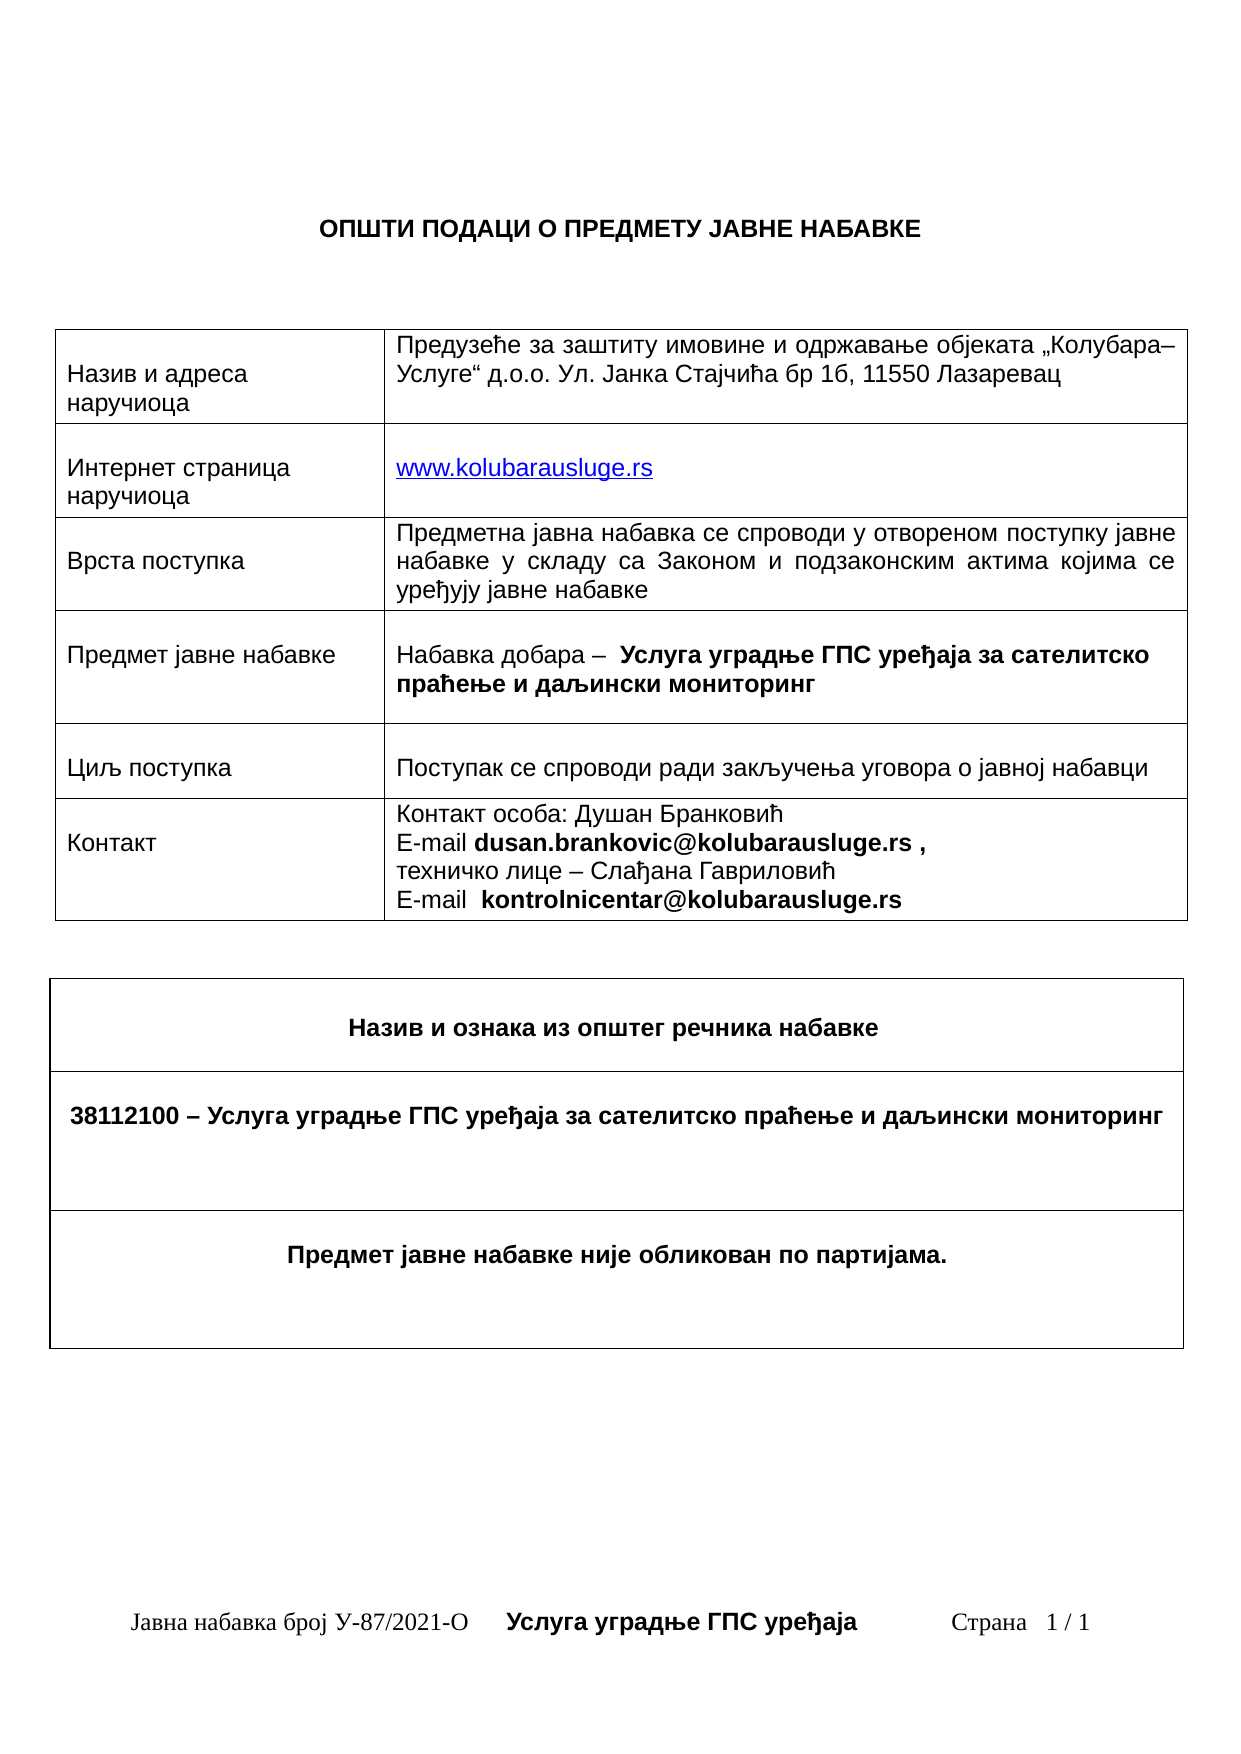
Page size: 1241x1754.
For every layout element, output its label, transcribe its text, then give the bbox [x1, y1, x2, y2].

table_cell Контакт [56, 799, 384, 920]
table_cell Предметна јавна набавка се спроводи у отвореном поступку јавне набавке у складу са Законом и подзаконским актима којима се уређују јавне набавке [385, 518, 1187, 610]
table_cell Врста поступка [56, 518, 384, 610]
table_cell Набавка добара – Услуга уградње ГПС уређаја за сателитско праћење и даљински мониторинг [385, 611, 1187, 723]
text ОПШТИ ПОДАЦИ О ПРЕДМЕТУ ЈАВНЕ НАБАВКЕ [118, 214, 1122, 243]
table_cell Предмет јавне набавке [56, 611, 384, 723]
table_cell Поступак се спроводи ради закључења уговора о јавној набавци [385, 724, 1187, 798]
table_header Назив и ознака из општег речника набавке [51, 979, 1183, 1071]
table_cell Предмет јавне набавке није обликован по партијама. [51, 1211, 1183, 1348]
table_cell Интернет страница наручиоца [56, 424, 384, 517]
table_header Предузеће за заштиту имовине и одржавање објеката „Колубара–Услуге“ д.о.о. Ул. Јанка Стајчића бр 1б, 11550 Лазаревац [385, 330, 1187, 423]
table_cell www.kolubarausluge.rs [385, 424, 1187, 517]
table_cell Циљ поступка [56, 724, 384, 798]
table_header Назив и адреса наручиоца [56, 330, 384, 423]
table_cell 38112100 – Услуга уградње ГПС уређаја за сателитско праћење и даљински мониторинг [51, 1072, 1183, 1210]
table_cell Контакт особа: Душан Бранковић E-mail dusan.brankovic@kolubarausluge.rs , техничко лице – Слађана Гавриловић E-mail kontrolnicentar@kolubarausluge.rs [385, 799, 1187, 920]
